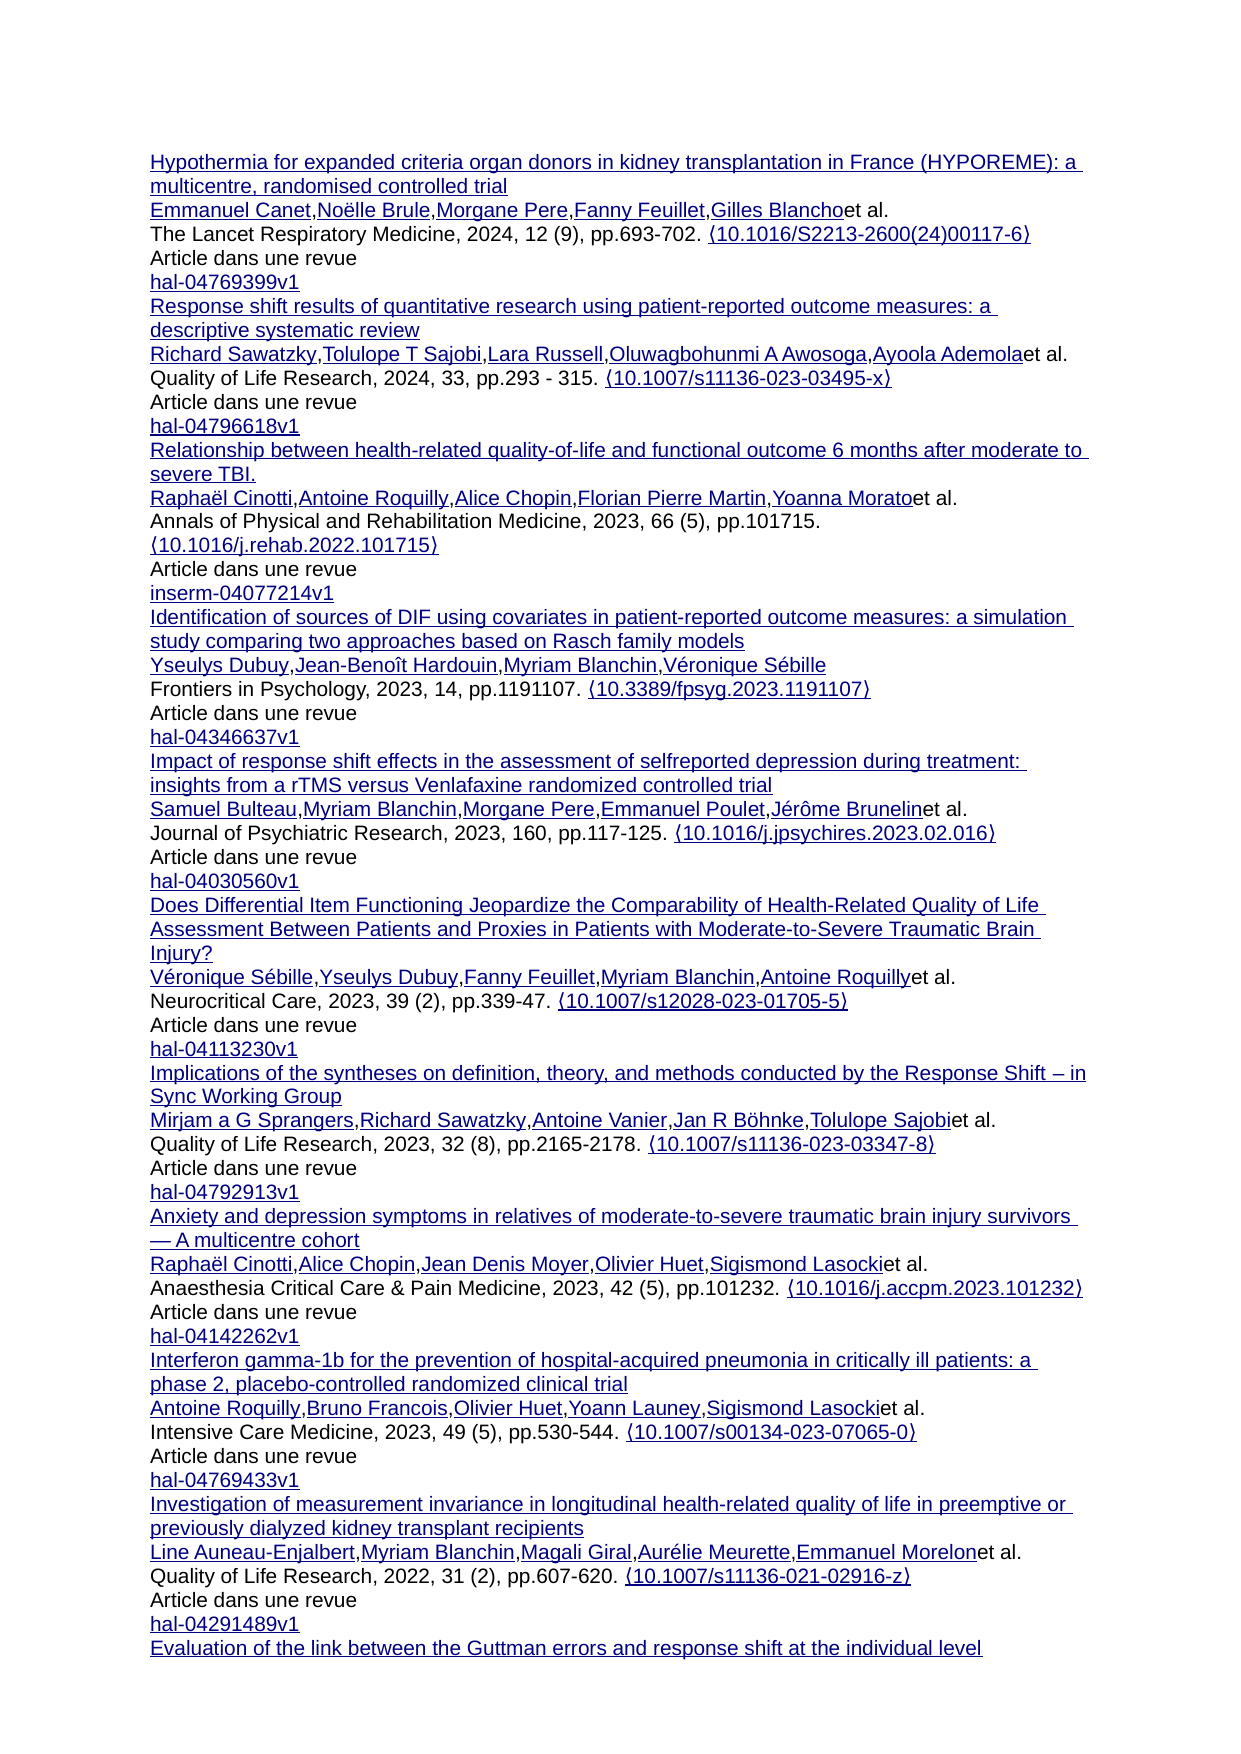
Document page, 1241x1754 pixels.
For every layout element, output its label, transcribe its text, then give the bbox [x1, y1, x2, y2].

table_cell Interferon gamma-1b for the prevention of hospital-acquired pneumonia in critically ill patients: a phase 2, placebo-controlled randomized clinical trial Antoine Roquilly,Bruno Francois,Olivier Huet,Yoann Launey,Sigismond Lasockiet al. Intensive Care Medicine, 2023, 49 (5), pp.530-544. ⟨10.1007/s00134-023-07065-0⟩ Article dans une revue hal-04769433v1 [150, 1348, 1090, 1492]
table_cell Hypothermia for expanded criteria organ donors in kidney transplantation in France (HYPOREME): a multicentre, randomised controlled trial Emmanuel Canet,Noëlle Brule,Morgane Pere,Fanny Feuillet,Gilles Blanchoet al. The Lancet Respiratory Medicine, 2024, 12 (9), pp.693-702. ⟨10.1016/S2213-2600(24)00117-6⟩ Article dans une revue hal-04769399v1 [150, 150, 1090, 294]
table_cell Impact of response shift effects in the assessment of selfreported depression during treatment: insights from a rTMS versus Venlafaxine randomized controlled trial Samuel Bulteau,Myriam Blanchin,Morgane Pere,Emmanuel Poulet,Jérôme Brunelinet al. Journal of Psychiatric Research, 2023, 160, pp.117-125. ⟨10.1016/j.jpsychires.2023.02.016⟩ Article dans une revue hal-04030560v1 [150, 749, 1090, 893]
table_cell Evaluation of the link between the Guttman errors and response shift at the individual level [150, 1635, 1090, 1659]
table_cell Anxiety and depression symptoms in relatives of moderate-to-severe traumatic brain injury survivors — A multicentre cohort Raphaël Cinotti,Alice Chopin,Jean Denis Moyer,Olivier Huet,Sigismond Lasockiet al. Anaesthesia Critical Care & Pain Medicine, 2023, 42 (5), pp.101232. ⟨10.1016/j.accpm.2023.101232⟩ Article dans une revue hal-04142262v1 [150, 1204, 1090, 1348]
table_cell Identification of sources of DIF using covariates in patient-reported outcome measures: a simulation study comparing two approaches based on Rasch family models Yseulys Dubuy,Jean-Benoît Hardouin,Myriam Blanchin,Véronique Sébille Frontiers in Psychology, 2023, 14, pp.1191107. ⟨10.3389/fpsyg.2023.1191107⟩ Article dans une revue hal-04346637v1 [150, 605, 1090, 749]
table_cell Response shift results of quantitative research using patient-reported outcome measures: a descriptive systematic review Richard Sawatzky,Tolulope T Sajobi,Lara Russell,Oluwagbohunmi A Awosoga,Ayoola Ademolaet al. Quality of Life Research, 2024, 33, pp.293 - 315. ⟨10.1007/s11136-023-03495-x⟩ Article dans une revue hal-04796618v1 [150, 294, 1090, 437]
table_cell Implications of the syntheses on definition, theory, and methods conducted by the Response Shift – in Sync Working Group Mirjam a G Sprangers,Richard Sawatzky,Antoine Vanier,Jan R Böhnke,Tolulope Sajobiet al. Quality of Life Research, 2023, 32 (8), pp.2165-2178. ⟨10.1007/s11136-023-03347-8⟩ Article dans une revue hal-04792913v1 [150, 1060, 1090, 1204]
table_cell Does Differential Item Functioning Jeopardize the Comparability of Health-Related Quality of Life Assessment Between Patients and Proxies in Patients with Moderate-to-Severe Traumatic Brain Injury? Véronique Sébille,Yseulys Dubuy,Fanny Feuillet,Myriam Blanchin,Antoine Roquillyet al. Neurocritical Care, 2023, 39 (2), pp.339-47. ⟨10.1007/s12028-023-01705-5⟩ Article dans une revue hal-04113230v1 [150, 893, 1090, 1060]
table_cell Relationship between health-related quality-of-life and functional outcome 6 months after moderate to severe TBI. Raphaël Cinotti,Antoine Roquilly,Alice Chopin,Florian Pierre Martin,Yoanna Moratoet al. Annals of Physical and Rehabilitation Medicine, 2023, 66 (5), pp.101715. ⟨10.1016/j.rehab.2022.101715⟩ Article dans une revue inserm-04077214v1 [150, 438, 1090, 605]
table_cell Investigation of measurement invariance in longitudinal health-related quality of life in preemptive or previously dialyzed kidney transplant recipients Line Auneau-Enjalbert,Myriam Blanchin,Magali Giral,Aurélie Meurette,Emmanuel Morelonet al. Quality of Life Research, 2022, 31 (2), pp.607-620. ⟨10.1007/s11136-021-02916-z⟩ Article dans une revue hal-04291489v1 [150, 1492, 1090, 1635]
